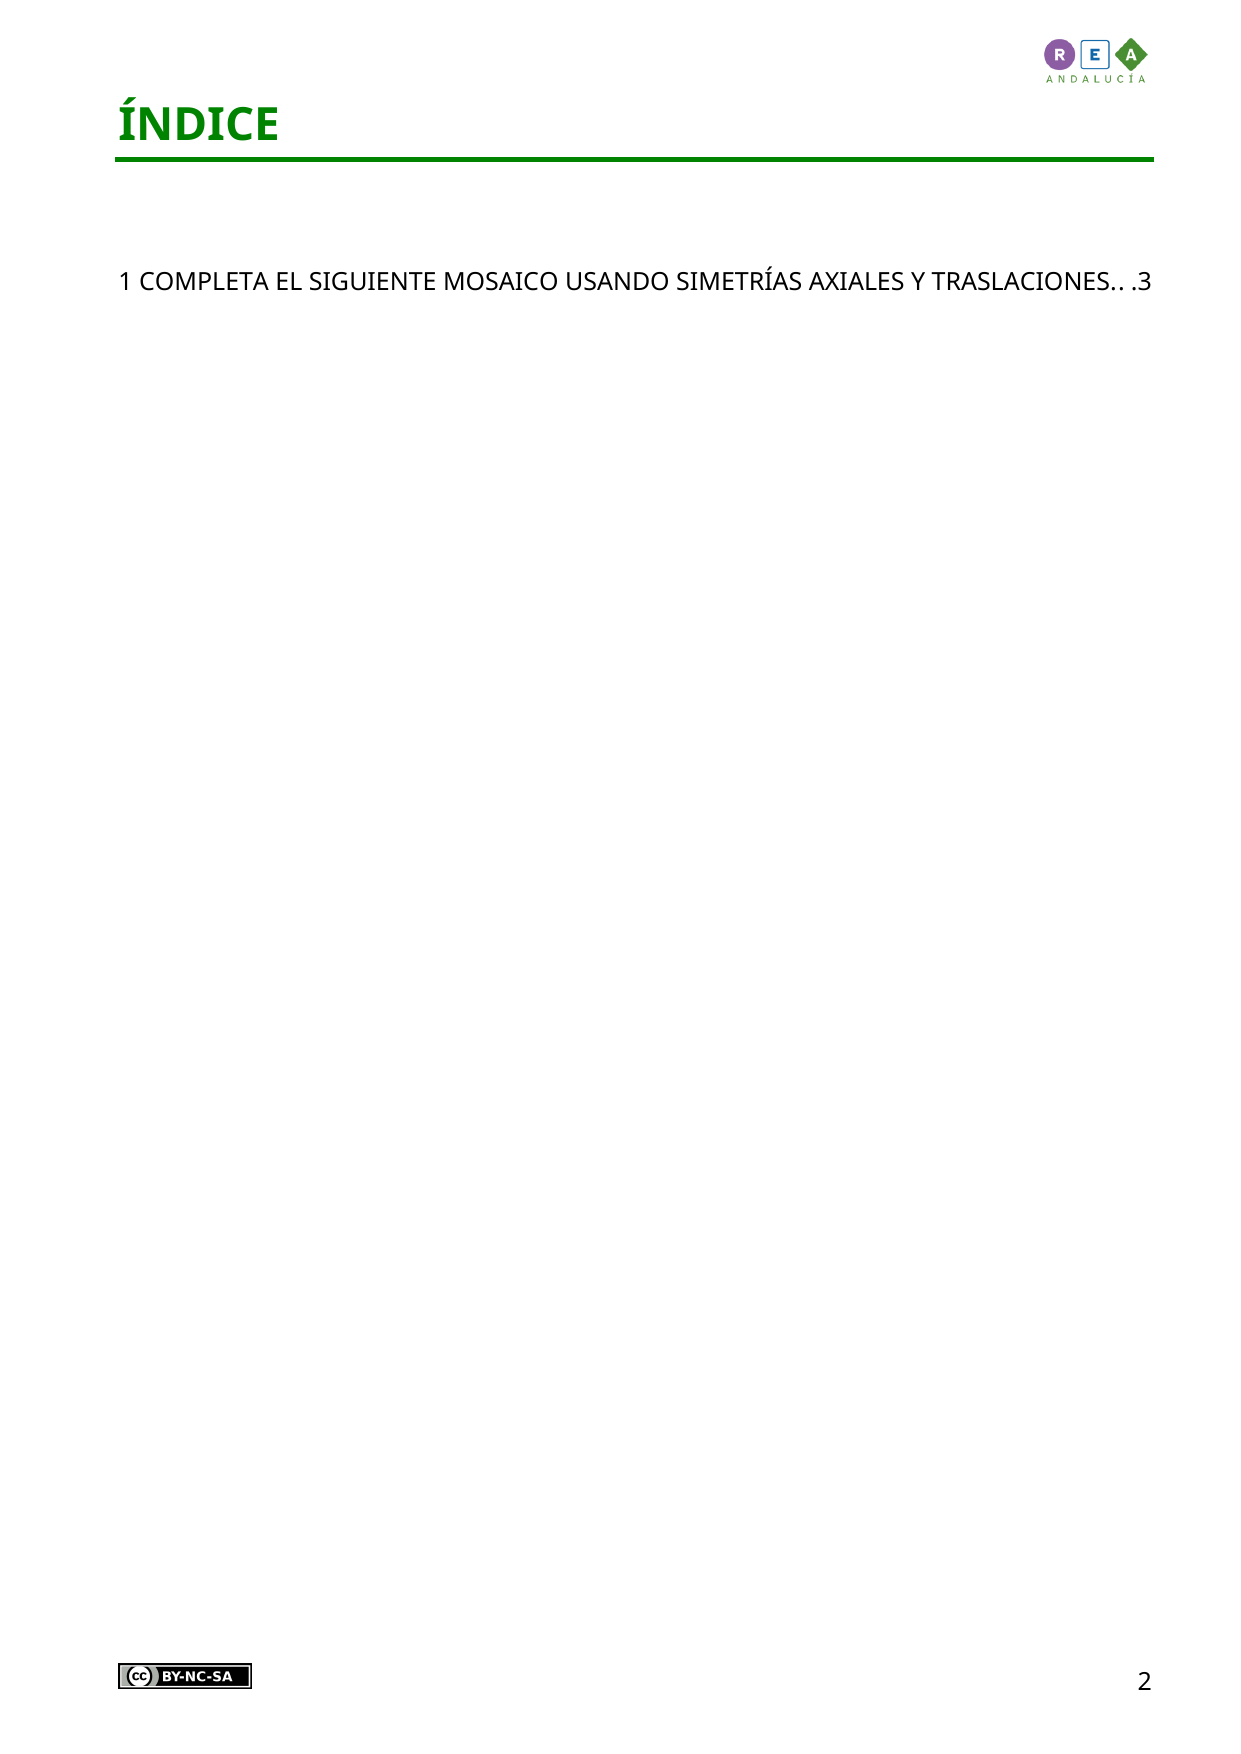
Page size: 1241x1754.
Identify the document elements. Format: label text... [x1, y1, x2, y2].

text 1 COMPLETA EL SIGUIENTE MOSAICO USANDO SIMETRÍAS AXIALES Y TRASLACIONES. 3 [118, 263, 1152, 297]
picture [118, 1663, 536, 1698]
picture [1039, 33, 1152, 88]
text ÍNDICE [115, 88, 1154, 157]
